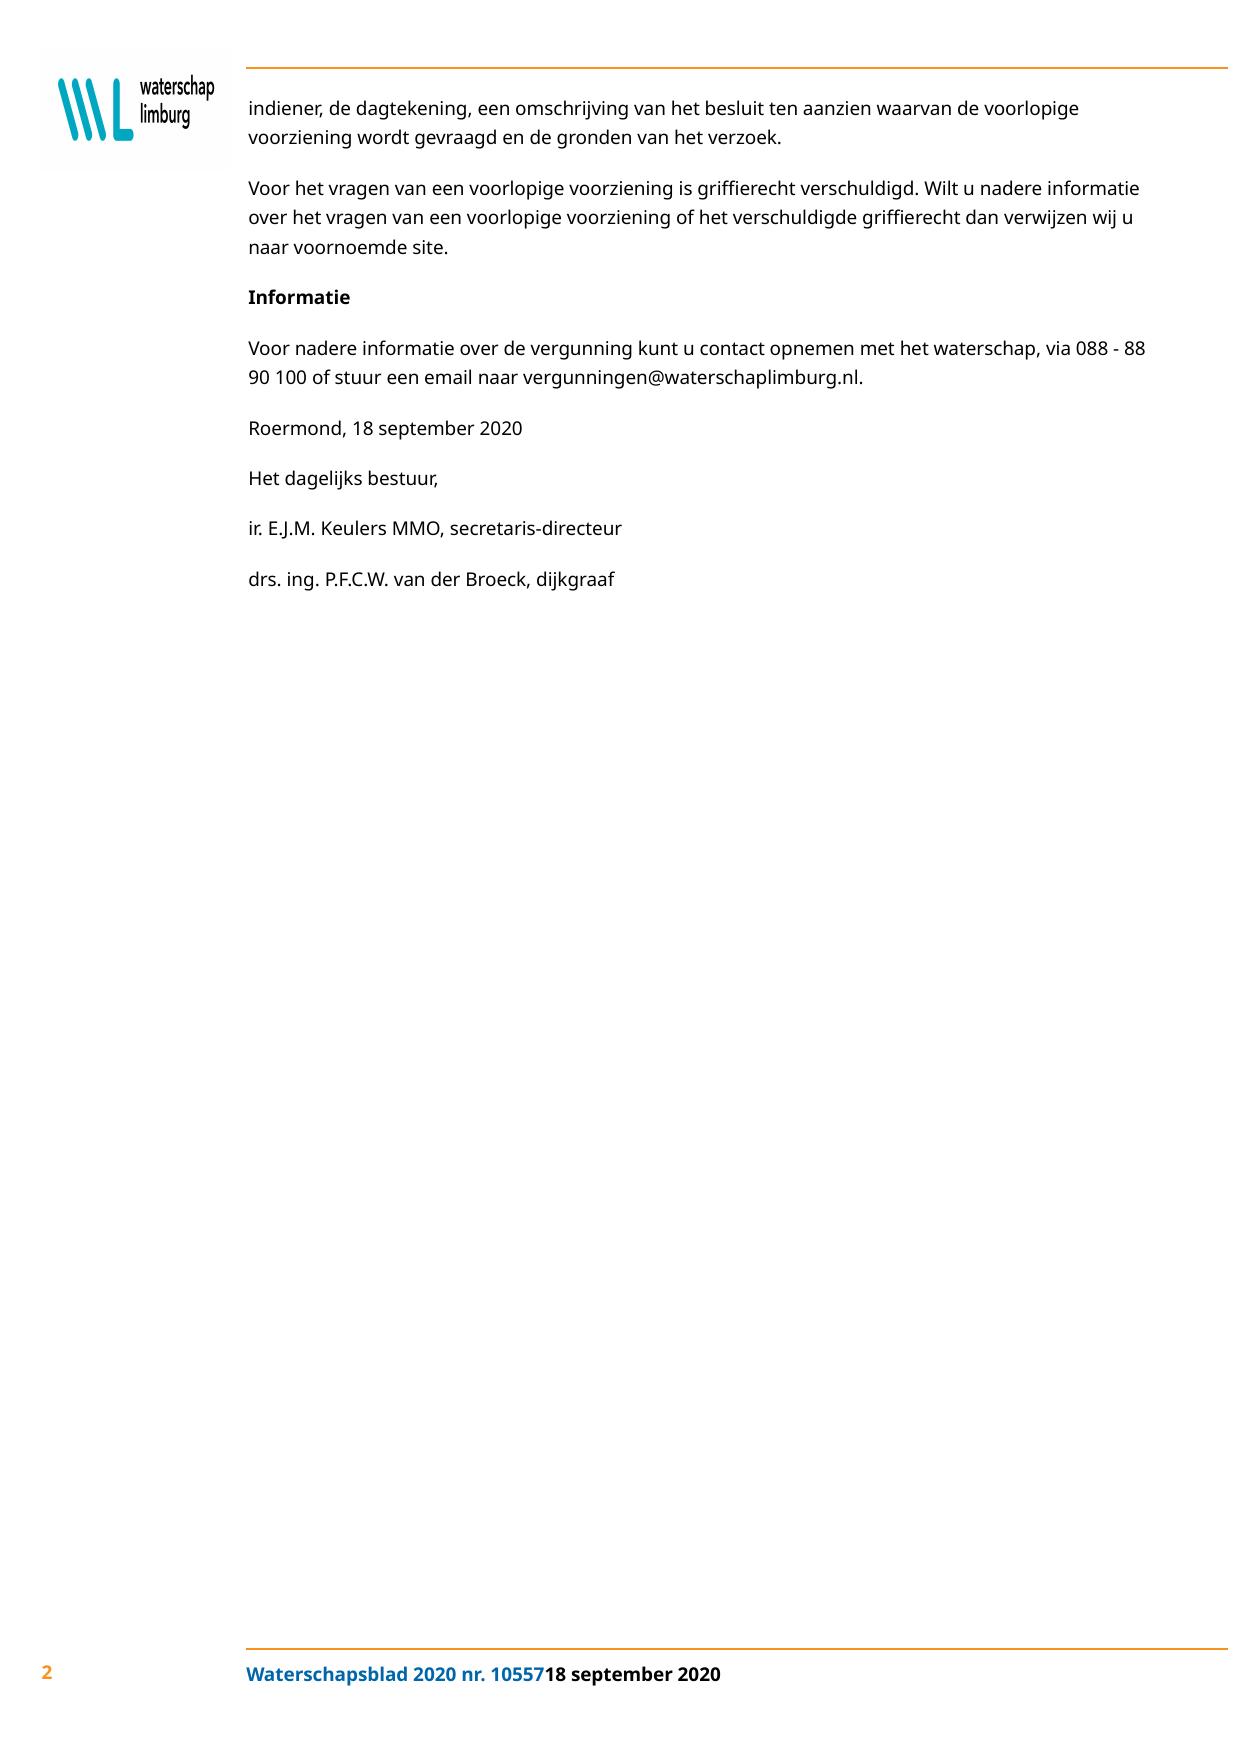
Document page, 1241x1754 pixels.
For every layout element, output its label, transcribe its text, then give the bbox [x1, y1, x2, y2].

text Informatie [248, 284, 1152, 310]
text Voor het vragen van een voorlopige voorziening is griffierecht verschuldigd. Wilt u nadere informatie over het vragen van een voorlopige voorziening of het verschuldigde griffierecht dan verwijzen wij u naar voornoemde site. [248, 175, 1152, 260]
text Roermond, 18 september 2020 [248, 415, 1152, 441]
text Voor nadere informatie over de vergunning kunt u contact opnemen met het waterschap, via 088 - 88 90 100 of stuur een email naar vergunningen@waterschaplimburg.nl. [248, 335, 1152, 390]
text Het dagelijks bestuur, [248, 465, 1152, 491]
picture [41, 47, 231, 172]
text drs. ing. P.F.C.W. van der Broeck, dijkgraaf [248, 566, 1152, 592]
text indiener, de dagtekening, een omschrijving van het besluit ten aanzien waarvan de voorlopige voorziening wordt gevraagd en de gronden van het verzoek. [248, 95, 1152, 150]
text ir. E.J.M. Keulers MMO, secretaris-directeur [248, 516, 1152, 541]
